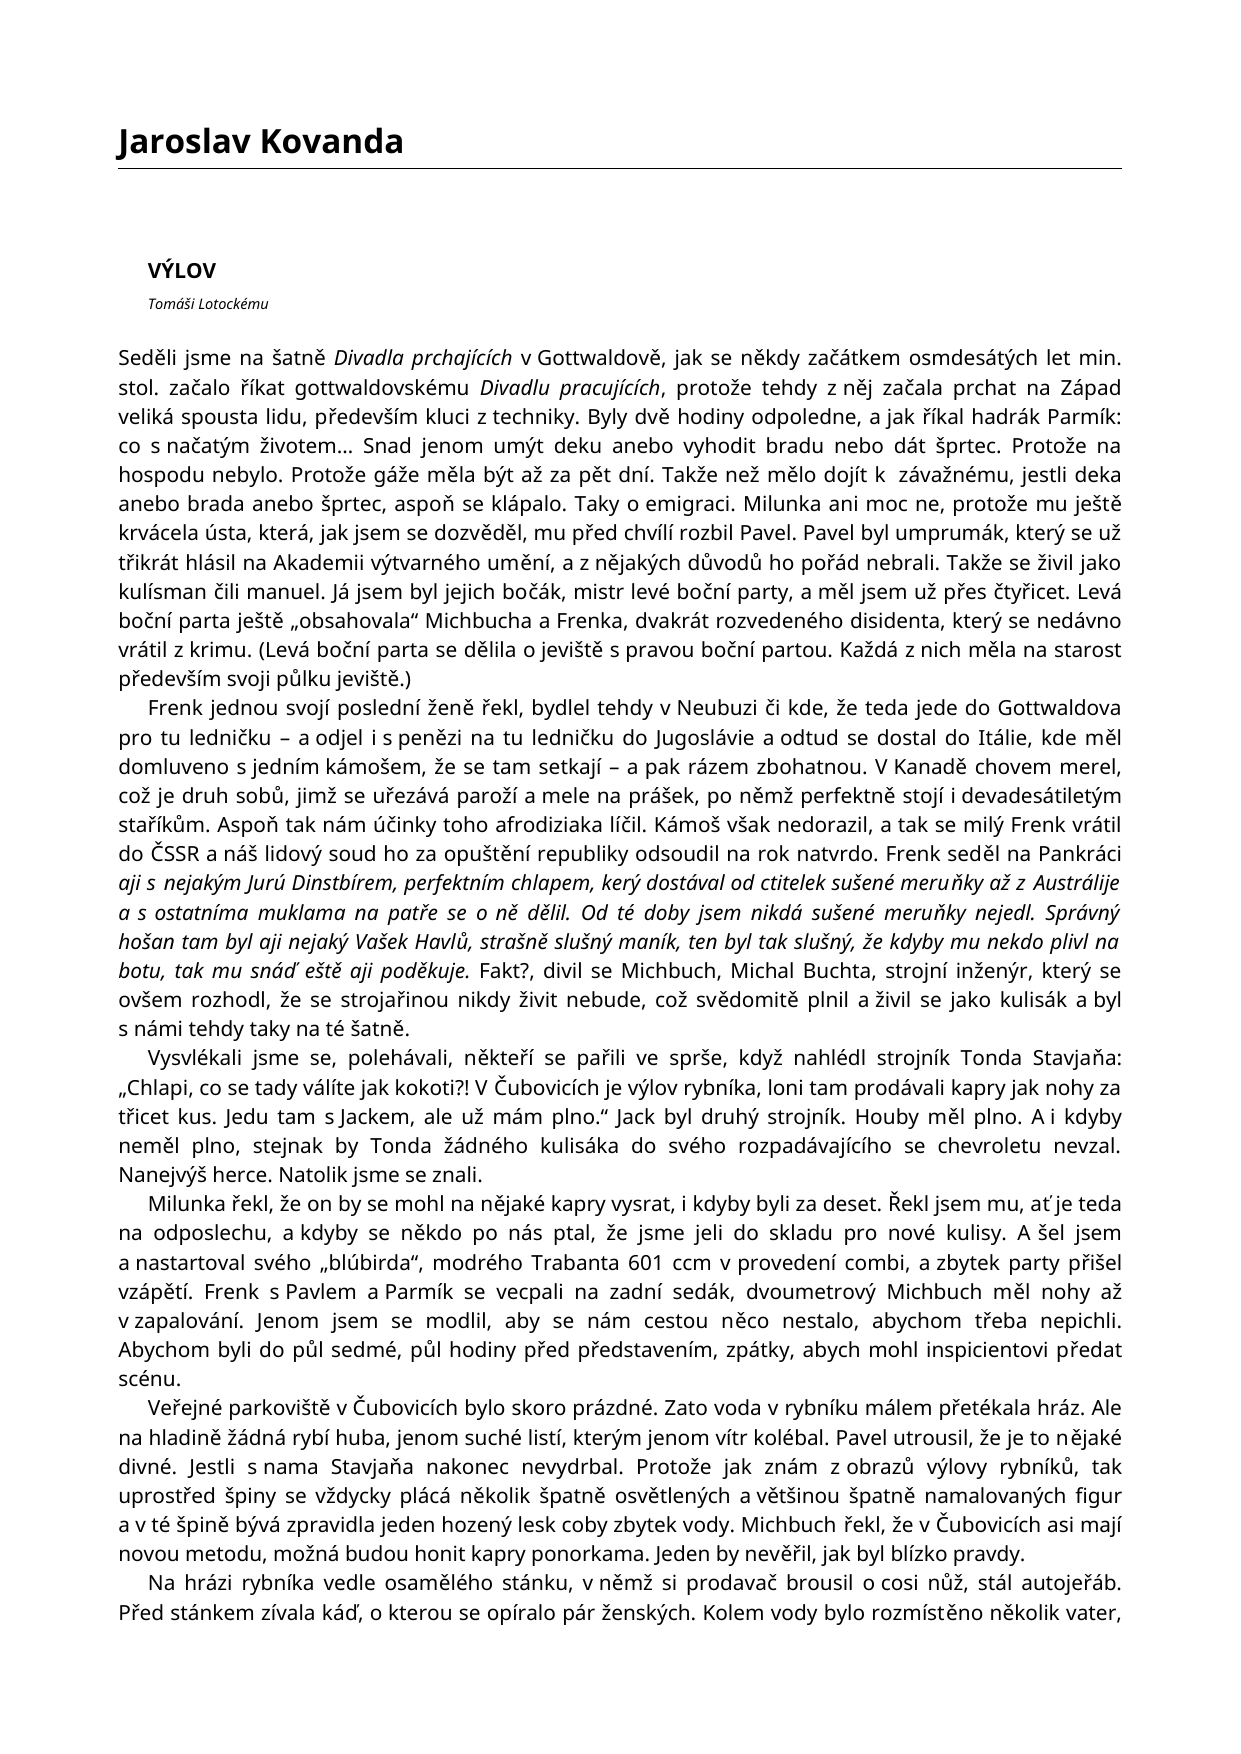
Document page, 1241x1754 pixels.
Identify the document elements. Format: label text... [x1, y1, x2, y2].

text Vysvlékali jsme se, polehávali, někteří se pařili ve sprše, když nahlédl strojník Tonda Stavjaňa: „Chlapi, co se tady válíte jak kokoti?! V Čubovicích je výlov rybníka, loni tam prodávali kapry jak nohy za třicet kus. Jedu tam s Jackem, ale už mám plno.“ Jack byl druhý strojník. Houby měl plno. A i kdyby neměl plno, stejnak by Tonda žádného kulisáka do svého rozpadávajícího se chevroletu nevzal. Nanejvýš herce. Natolik jsme se znali. [118, 1043, 1122, 1189]
text Na hrázi rybníka vedle osamělého stánku, v němž si prodavač brousil o cosi nůž, stál autojeřáb. Před stánkem zívala káď, o kterou se opíralo pár ženských. Kolem vody bylo rozmístěno několik vater, [118, 1568, 1122, 1626]
subtitle Výlov [148, 255, 1122, 284]
text Frenk jednou svojí poslední ženě řekl, bydlel tehdy v Neubuzi či kde, že teda jede do Gottwaldova pro tu ledničku – a odjel i s penězi na tu ledničku do Jugoslávie a odtud se dostal do Itálie, kde měl domluveno s jedním kámošem, že se tam setkají – a pak rázem zbohatnou. V Kanadě chovem merel, což je druh sobů, jimž se uřezává paroží a mele na prášek, po němž perfektně stojí i devadesátiletým staříkům. Aspoň tak nám účinky toho afrodiziaka líčil. Kámoš však nedorazil, a tak se milý Frenk vrátil do ČSSR a náš lidový soud ho za opuštění republiky odsoudil na rok natvrdo. Frenk seděl na Pankráci aji s nejakým Jurú Dinstbírem, perfektním chlapem, kerý dostával od ctitelek sušené meruňky až z Austrálije a s ostatníma muklama na patře se o ně dělil. Od té doby jsem nikdá sušené meruňky nejedl. Správný hošan tam byl aji nejaký Vašek Havlů, strašně slušný maník, ten byl tak slušný, že kdyby mu nekdo plivl na botu, tak mu snáď eště aji poděkuje. Fakt?, divil se Michbuch, Michal Buchta, strojní inženýr, který se ovšem rozhodl, že se strojařinou nikdy živit nebude, což svědomitě plnil a živil se jako kulisák a byl s námi tehdy taky na té šatně. [118, 693, 1122, 1043]
text Milunka řekl, že on by se mohl na nějaké kapry vysrat, i kdyby byli za deset. Řekl jsem mu, ať je teda na odposlechu, a kdyby se někdo po nás ptal, že jsme jeli do skladu pro nové kulisy. A šel jsem a nastartoval svého „blúbirda“, modrého Trabanta 601 ccm v provedení combi, a zbytek party přišel vzápětí. Frenk s Pavlem a Parmík se vecpali na zadní sedák, dvoumetrový Michbuch měl nohy až v zapalování. Jenom jsem se modlil, aby se nám cestou něco nestalo, abychom třeba nepichli. Abychom byli do půl sedmé, půl hodiny před představením, zpátky, abych mohl inspicientovi předat scénu. [118, 1189, 1122, 1393]
text Tomáši Lotockému [118, 284, 1122, 314]
text Veřejné parkoviště v Čubovicích bylo skoro prázdné. Zato voda v rybníku málem přetékala hráz. Ale na hladině žádná rybí huba, jenom suché listí, kterým jenom vítr kolébal. Pavel utrousil, že je to nějaké divné. Jestli s nama Stavjaňa nakonec nevydrbal. Protože jak znám z obrazů výlovy rybníků, tak uprostřed špiny se vždycky plácá několik špatně osvětlených a většinou špatně namalovaných figur a v té špině bývá zpravidla jeden hozený lesk coby zbytek vody. Michbuch řekl, že v Čubovicích asi mají novou metodu, možná budou honit kapry ponorkama. Jeden by nevěřil, jak byl blízko pravdy. [118, 1393, 1122, 1568]
text Jaroslav Kovanda [118, 118, 1122, 168]
text Seděli jsme na šatně Divadla prchajících v Gottwaldově, jak se někdy začátkem osmdesátých let min. stol. začalo říkat gottwaldovskému Divadlu pracujících, protože tehdy z něj začala prchat na Západ veliká spousta lidu, především kluci z techniky. Byly dvě hodiny odpoledne, a jak říkal hadrák Parmík: co s načatým životem… Snad jenom umýt deku anebo vyhodit bradu nebo dát šprtec. Protože na hospodu nebylo. Protože gáže měla být až za pět dní. Takže než mělo dojít k závažnému, jestli deka anebo brada anebo šprtec, aspoň se klápalo. Taky o emigraci. Milunka ani moc ne, protože mu ještě krvácela ústa, která, jak jsem se dozvěděl, mu před chvílí rozbil Pavel. Pavel byl umprumák, který se už třikrát hlásil na Akademii výtvarného umění, a z nějakých důvodů ho pořád nebrali. Takže se živil jako kulísman čili manuel. Já jsem byl jejich bočák, mistr levé boční party, a měl jsem už přes čtyřicet. Levá boční parta ještě „obsahovala“ Michbucha a Frenka, dvakrát rozvedeného disidenta, který se nedávno vrátil z krimu. (Levá boční parta se dělila o jeviště s pravou boční partou. Každá z nich měla na starost především svoji půlku jeviště.) [118, 343, 1122, 693]
